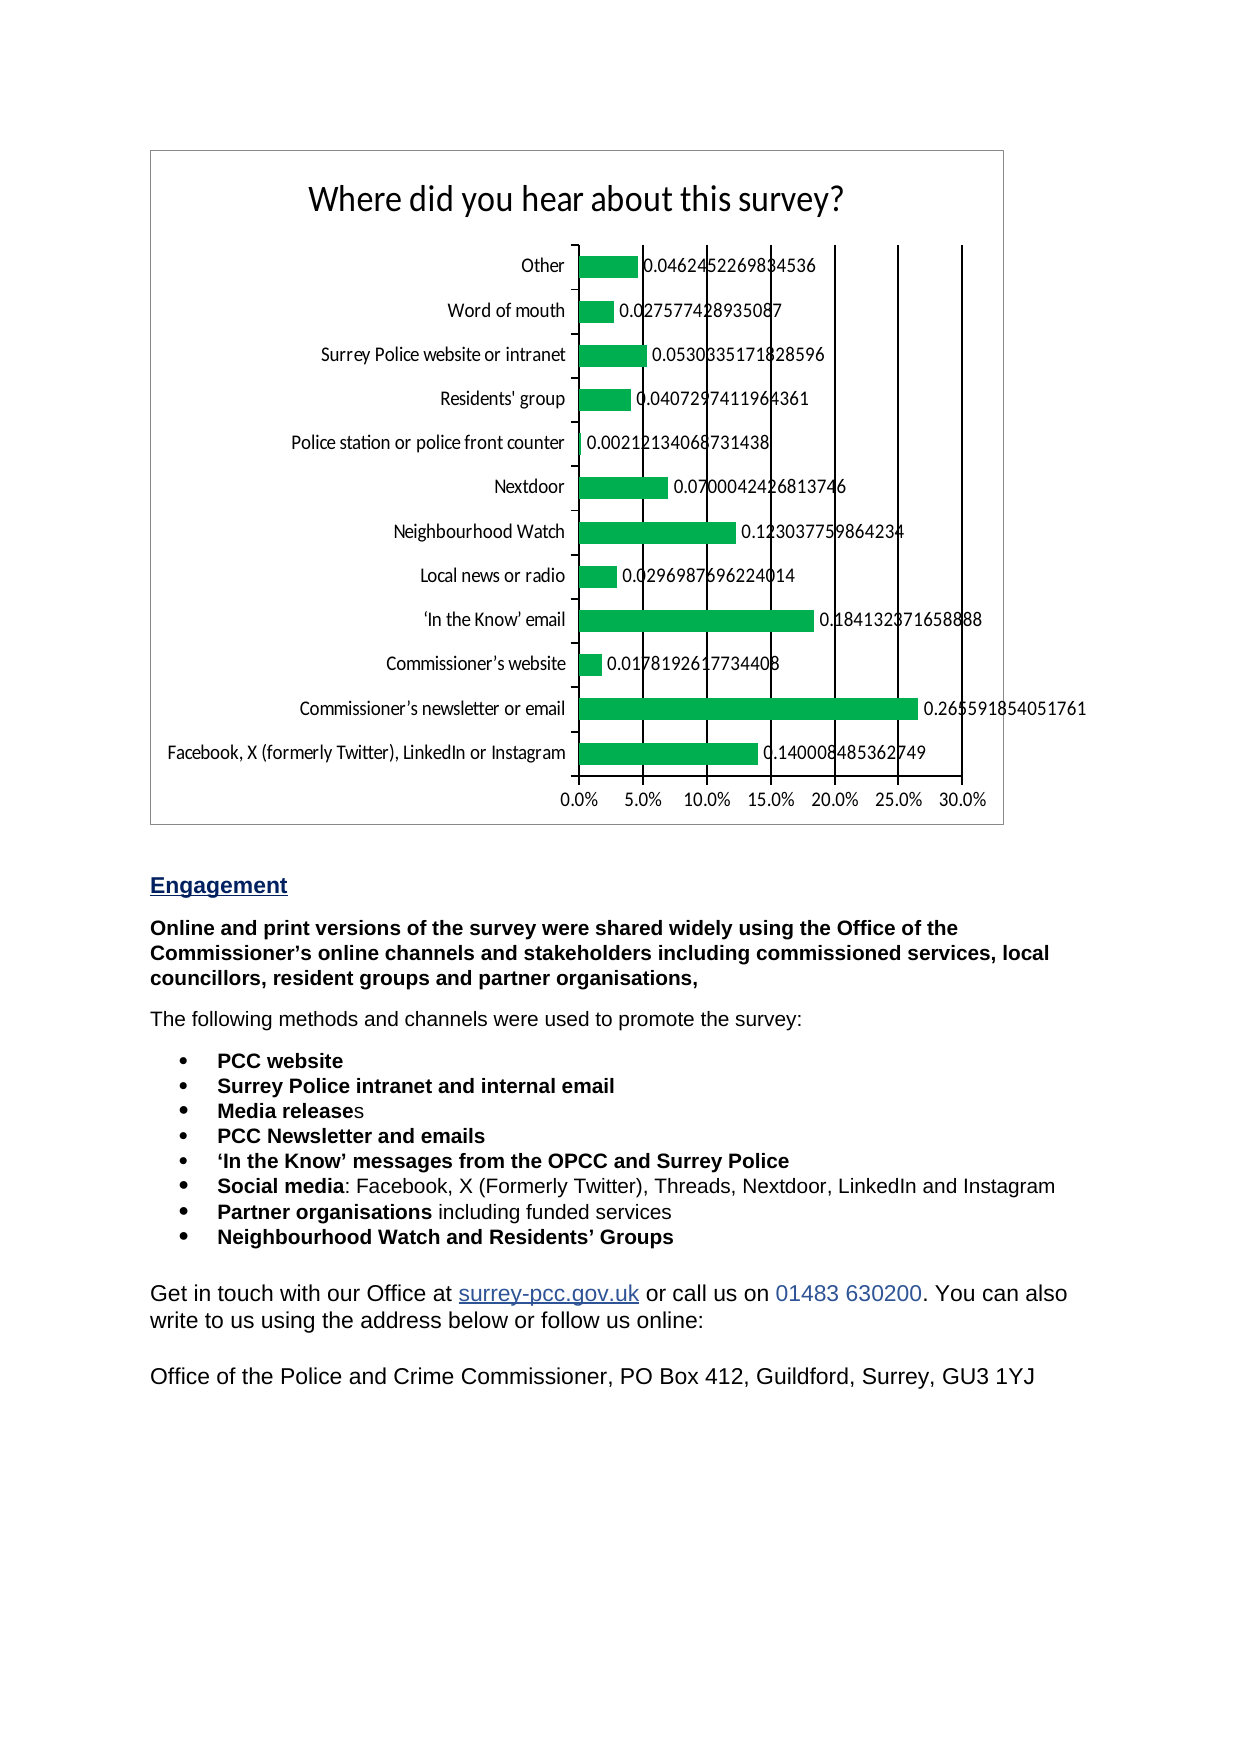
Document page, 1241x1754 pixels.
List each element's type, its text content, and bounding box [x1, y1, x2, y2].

list Surrey Police intranet and internal email [179, 1074, 1090, 1098]
text Get in touch with our Office at surrey-pcc.gov.uk or call us on 01483 630200. You can also write to us using the address below or follow us online: Office of the Police and Crime Commissioner, PO Box 412, Guildford, Surrey, GU3 1YJ [150, 1250, 1090, 1419]
list ‘In the Know’ messages from the OPCC and Surrey Police [179, 1149, 1090, 1173]
text The following methods and channels were used to promote the survey: [150, 1007, 1090, 1031]
list Neighbourhood Watch and Residents’ Groups [179, 1225, 1090, 1249]
text Engagement [150, 843, 1090, 898]
list PCC Newsletter and emails [179, 1124, 1090, 1148]
list PCC website [179, 1049, 1090, 1073]
text Online and print versions of the survey were shared widely using the Office of the Commissioner’s online channels and stakeholders including commissioned services, local councillors, resident groups and partner organisations, [150, 916, 1090, 989]
list Social media: Facebook, X (Formerly Twitter), Threads, Nextdoor, LinkedIn and Instagram [179, 1174, 1090, 1199]
list Partner organisations including funded services [179, 1199, 1090, 1224]
list Media releases [179, 1099, 1090, 1123]
